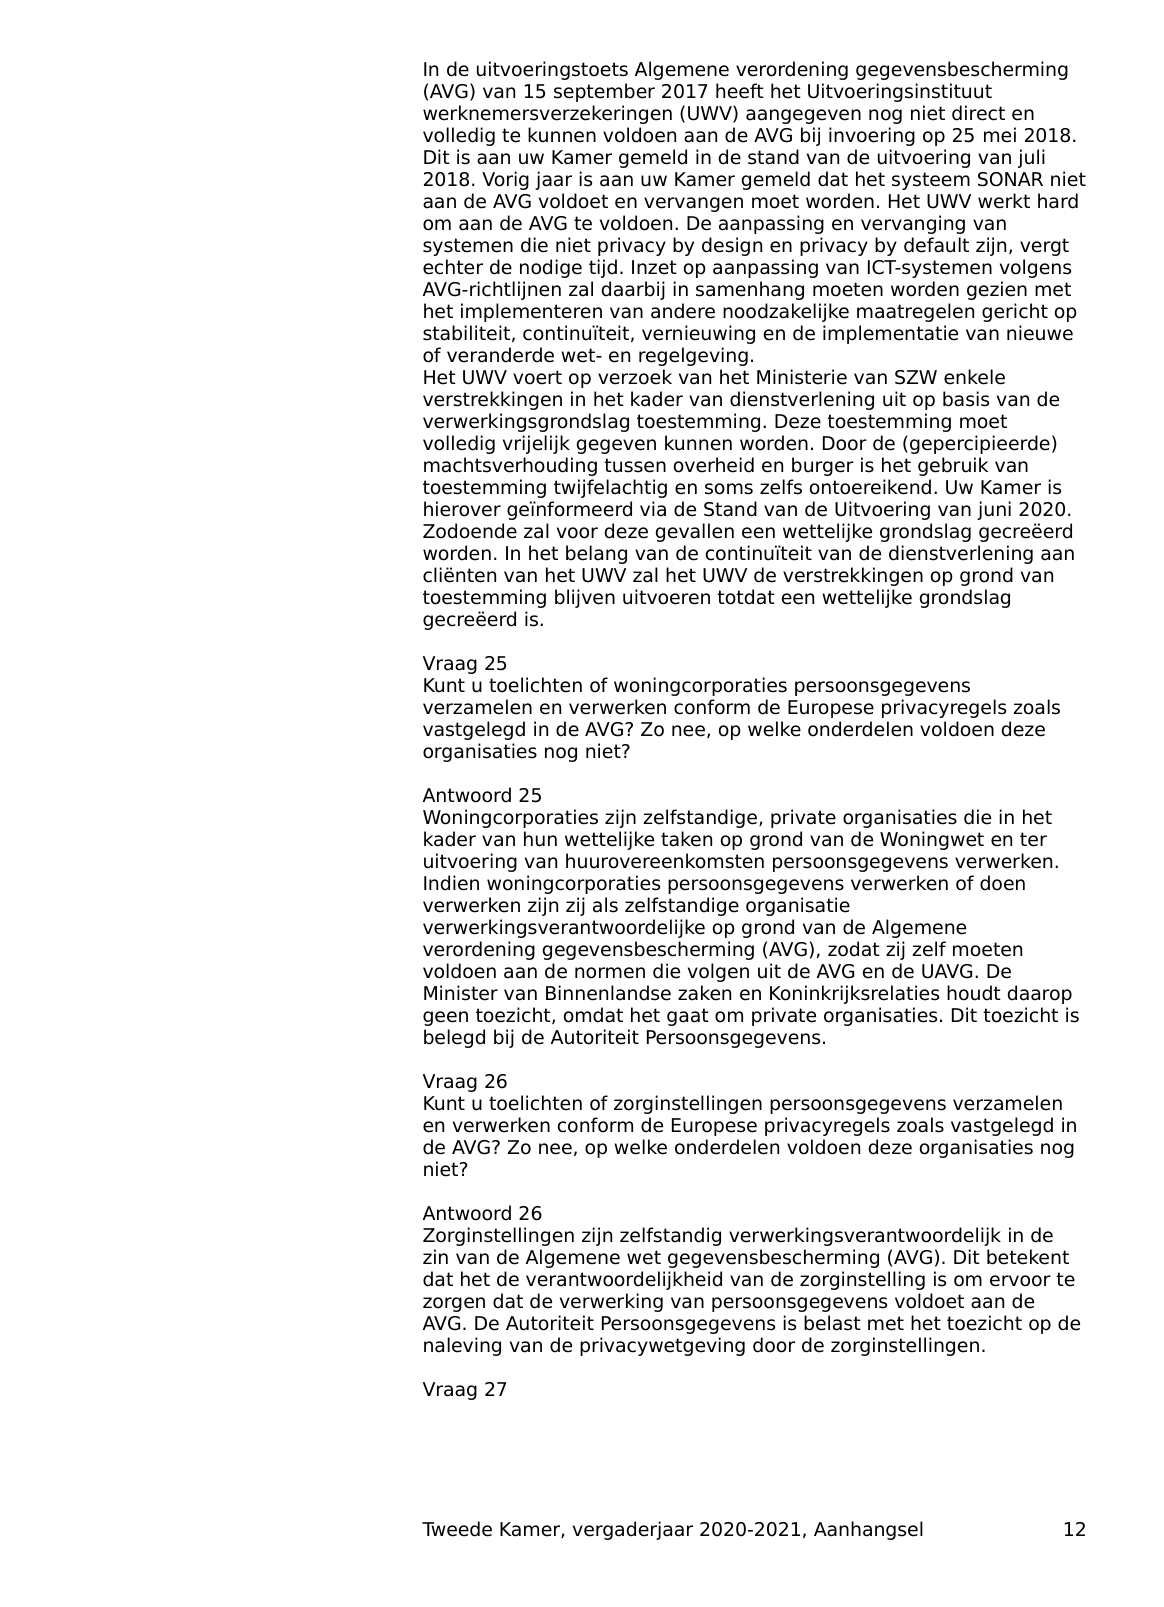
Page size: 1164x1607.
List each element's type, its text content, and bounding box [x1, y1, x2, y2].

text Vraag 25 [422, 653, 1087, 675]
text Kunt u toelichten of woningcorporaties persoonsgegevens verzamelen en verwerken conform de Europese privacyregels zoals vastgelegd in de AVG? Zo nee, op welke onderdelen voldoen deze organisaties nog niet? [422, 675, 1087, 763]
text Zorginstellingen zijn zelfstandig verwerkingsverantwoordelijk in de zin van de Algemene wet gegevensbescherming (AVG). Dit betekent dat het de verantwoordelijkheid van de zorginstelling is om ervoor te zorgen dat de verwerking van persoonsgegevens voldoet aan de AVG. De Autoriteit Persoonsgegevens is belast met het toezicht op de naleving van de privacywetgeving door de zorginstellingen. [422, 1225, 1087, 1357]
text Antwoord 26 [422, 1203, 1087, 1225]
text Kunt u toelichten of zorginstellingen persoonsgegevens verzamelen en verwerken conform de Europese privacyregels zoals vastgelegd in de AVG? Zo nee, op welke onderdelen voldoen deze organisaties nog niet? [422, 1093, 1087, 1181]
text Vraag 26 [422, 1071, 1087, 1093]
text In de uitvoeringstoets Algemene verordening gegevensbescherming (AVG) van 15 september 2017 heeft het Uitvoeringsinstituut werknemersverzekeringen (UWV) aangegeven nog niet direct en volledig te kunnen voldoen aan de AVG bij invoering op 25 mei 2018. Dit is aan uw Kamer gemeld in de stand van de uitvoering van juli 2018. Vorig jaar is aan uw Kamer gemeld dat het systeem SONAR niet aan de AVG voldoet en vervangen moet worden. Het UWV werkt hard om aan de AVG te voldoen. De aanpassing en vervanging van systemen die niet privacy by design en privacy by default zijn, vergt echter de nodige tijd. Inzet op aanpassing van ICT-systemen volgens AVG-richtlijnen zal daarbij in samenhang moeten worden gezien met het implementeren van andere noodzakelijke maatregelen gericht op stabiliteit, continuïteit, vernieuwing en de implementatie van nieuwe of veranderde wet- en regelgeving. [422, 59, 1087, 367]
text Antwoord 25 [422, 785, 1087, 807]
text Woningcorporaties zijn zelfstandige, private organisaties die in het kader van hun wettelijke taken op grond van de Woningwet en ter uitvoering van huurovereenkomsten persoonsgegevens verwerken. Indien woningcorporaties persoonsgegevens verwerken of doen verwerken zijn zij als zelfstandige organisatie verwerkingsverantwoordelijke op grond van de Algemene verordening gegevensbescherming (AVG), zodat zij zelf moeten voldoen aan de normen die volgen uit de AVG en de UAVG. De Minister van Binnenlandse zaken en Koninkrijksrelaties houdt daarop geen toezicht, omdat het gaat om private organisaties. Dit toezicht is belegd bij de Autoriteit Persoonsgegevens. [422, 807, 1087, 1048]
text Het UWV voert op verzoek van het Ministerie van SZW enkele verstrekkingen in het kader van dienstverlening uit op basis van de verwerkingsgrondslag toestemming. Deze toestemming moet volledig vrijelijk gegeven kunnen worden. Door de (gepercipieerde) machtsverhouding tussen overheid en burger is het gebruik van toestemming twijfelachtig en soms zelfs ontoereikend. Uw Kamer is hierover geïnformeerd via de Stand van de Uitvoering van juni 2020. Zodoende zal voor deze gevallen een wettelijke grondslag gecreëerd worden. In het belang van de continuïteit van de dienstverlening aan cliënten van het UWV zal het UWV de verstrekkingen op grond van toestemming blijven uitvoeren totdat een wettelijke grondslag gecreëerd is. [422, 367, 1087, 631]
text Vraag 27 [422, 1379, 1087, 1401]
